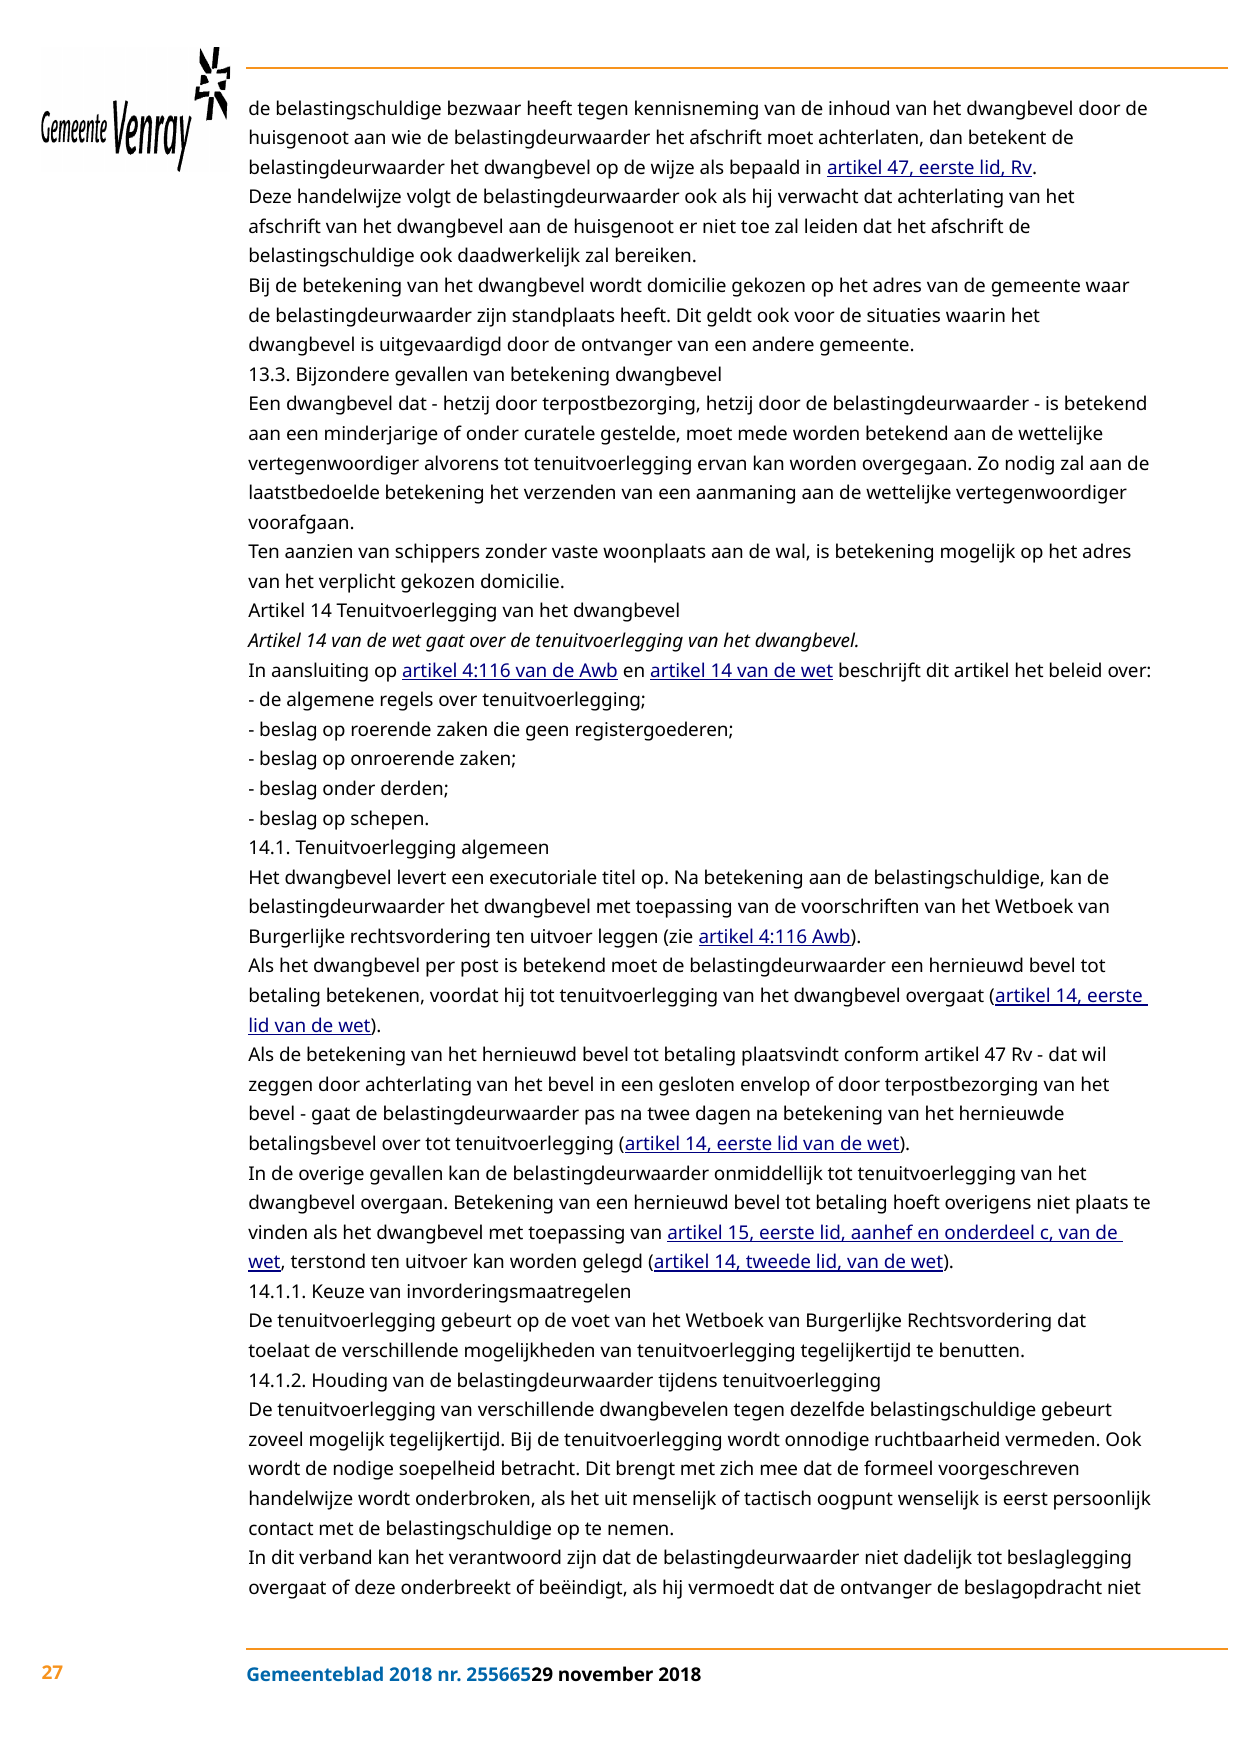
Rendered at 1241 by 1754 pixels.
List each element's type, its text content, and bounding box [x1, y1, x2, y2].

text 14.1. Tenuitvoerlegging algemeen [248, 834, 1152, 860]
text De tenuitvoerlegging van verschillende dwangbevelen tegen dezelfde belastingschuldige gebeurt zoveel mogelijk tegelijkertijd. Bij de tenuitvoerlegging wordt onnodige ruchtbaarheid vermeden. Ook wordt de nodige soepelheid betracht. Dit brengt met zich mee dat de formeel voorgeschreven handelwijze wordt onderbroken, als het uit menselijk of tactisch oogpunt wenselijk is eerst persoonlijk contact met de belastingschuldige op te nemen. [248, 1396, 1152, 1541]
text Deze handelwijze volgt de belastingdeurwaarder ook als hij verwacht dat achterlating van het afschrift van het dwangbevel aan de huisgenoot er niet toe zal leiden dat het afschrift de belastingschuldige ook daadwerkelijk zal bereiken. [248, 183, 1152, 268]
text In de overige gevallen kan de belastingdeurwaarder onmiddellijk tot tenuitvoerlegging van het dwangbevel overgaan. Betekening van een hernieuwd bevel tot betaling hoeft overigens niet plaats te vinden als het dwangbevel met toepassing van artikel 15, eerste lid, aanhef en onderdeel c, van de wet, terstond ten uitvoer kan worden gelegd (artikel 14, tweede lid, van de wet). [248, 1160, 1152, 1274]
text de belastingschuldige bezwaar heeft tegen kennisneming van de inhoud van het dwangbevel door de huisgenoot aan wie de belastingdeurwaarder het afschrift moet achterlaten, dan betekent de belastingdeurwaarder het dwangbevel op de wijze als bepaald in artikel 47, eerste lid, Rv. [248, 95, 1152, 180]
picture [41, 47, 231, 172]
text De tenuitvoerlegging gebeurt op de voet van het Wetboek van Burgerlijke Rechtsvordering dat toelaat de verschillende mogelijkheden van tenuitvoerlegging tegelijkertijd te benutten. [248, 1308, 1152, 1363]
text 13.3. Bijzondere gevallen van betekening dwangbevel [248, 361, 1152, 387]
text Ten aanzien van schippers zonder vaste woonplaats aan de wal, is betekening mogelijk op het adres van het verplicht gekozen domicilie. [248, 538, 1152, 594]
text - beslag op roerende zaken die geen registergoederen; [248, 716, 1152, 742]
text - beslag onder derden; [248, 775, 1152, 801]
text 14.1.1. Keuze van invorderingsmaatregelen [248, 1278, 1152, 1304]
text 14.1.2. Houding van de belastingdeurwaarder tijdens tenuitvoerlegging [248, 1367, 1152, 1393]
text Als het dwangbevel per post is betekend moet de belastingdeurwaarder een hernieuwd bevel tot betaling betekenen, voordat hij tot tenuitvoerlegging van het dwangbevel overgaat (artikel 14, eerste lid van de wet). [248, 953, 1152, 1038]
text Artikel 14 van de wet gaat over de tenuitvoerlegging van het dwangbevel. [248, 627, 1152, 653]
text Een dwangbevel dat - hetzij door terpostbezorging, hetzij door de belastingdeurwaarder - is betekend aan een minderjarige of onder curatele gestelde, moet mede worden betekend aan de wettelijke vertegenwoordiger alvorens tot tenuitvoerlegging ervan kan worden overgegaan. Zo nodig zal aan de laatstbedoelde betekening het verzenden van een aanmaning aan de wettelijke vertegenwoordiger voorafgaan. [248, 391, 1152, 535]
text Bij de betekening van het dwangbevel wordt domicilie gekozen op het adres van de gemeente waar de belastingdeurwaarder zijn standplaats heeft. Dit geldt ook voor de situaties waarin het dwangbevel is uitgevaardigd door de ontvanger van een andere gemeente. [248, 272, 1152, 357]
text In aansluiting op artikel 4:116 van de Awb en artikel 14 van de wet beschrijft dit artikel het beleid over: [248, 657, 1152, 683]
text Artikel 14 Tenuitvoerlegging van het dwangbevel [248, 598, 1152, 623]
text In dit verband kan het verantwoord zijn dat de belastingdeurwaarder niet dadelijk tot beslaglegging overgaat of deze onderbreekt of beëindigt, als hij vermoedt dat de ontvanger de beslagopdracht niet [248, 1544, 1152, 1600]
text - beslag op onroerende zaken; [248, 746, 1152, 771]
text - beslag op schepen. [248, 805, 1152, 831]
text Het dwangbevel levert een executoriale titel op. Na betekening aan de belastingschuldige, kan de belastingdeurwaarder het dwangbevel met toepassing van de voorschriften van het Wetboek van Burgerlijke rechtsvordering ten uitvoer leggen (zie artikel 4:116 Awb). [248, 864, 1152, 949]
text - de algemene regels over tenuitvoerlegging; [248, 686, 1152, 712]
text Als de betekening van het hernieuwd bevel tot betaling plaatsvindt conform artikel 47 Rv - dat wil zeggen door achterlating van het bevel in een gesloten envelop of door terpostbezorging van het bevel - gaat de belastingdeurwaarder pas na twee dagen na betekening van het hernieuwde betalingsbevel over tot tenuitvoerlegging (artikel 14, eerste lid van de wet). [248, 1041, 1152, 1156]
